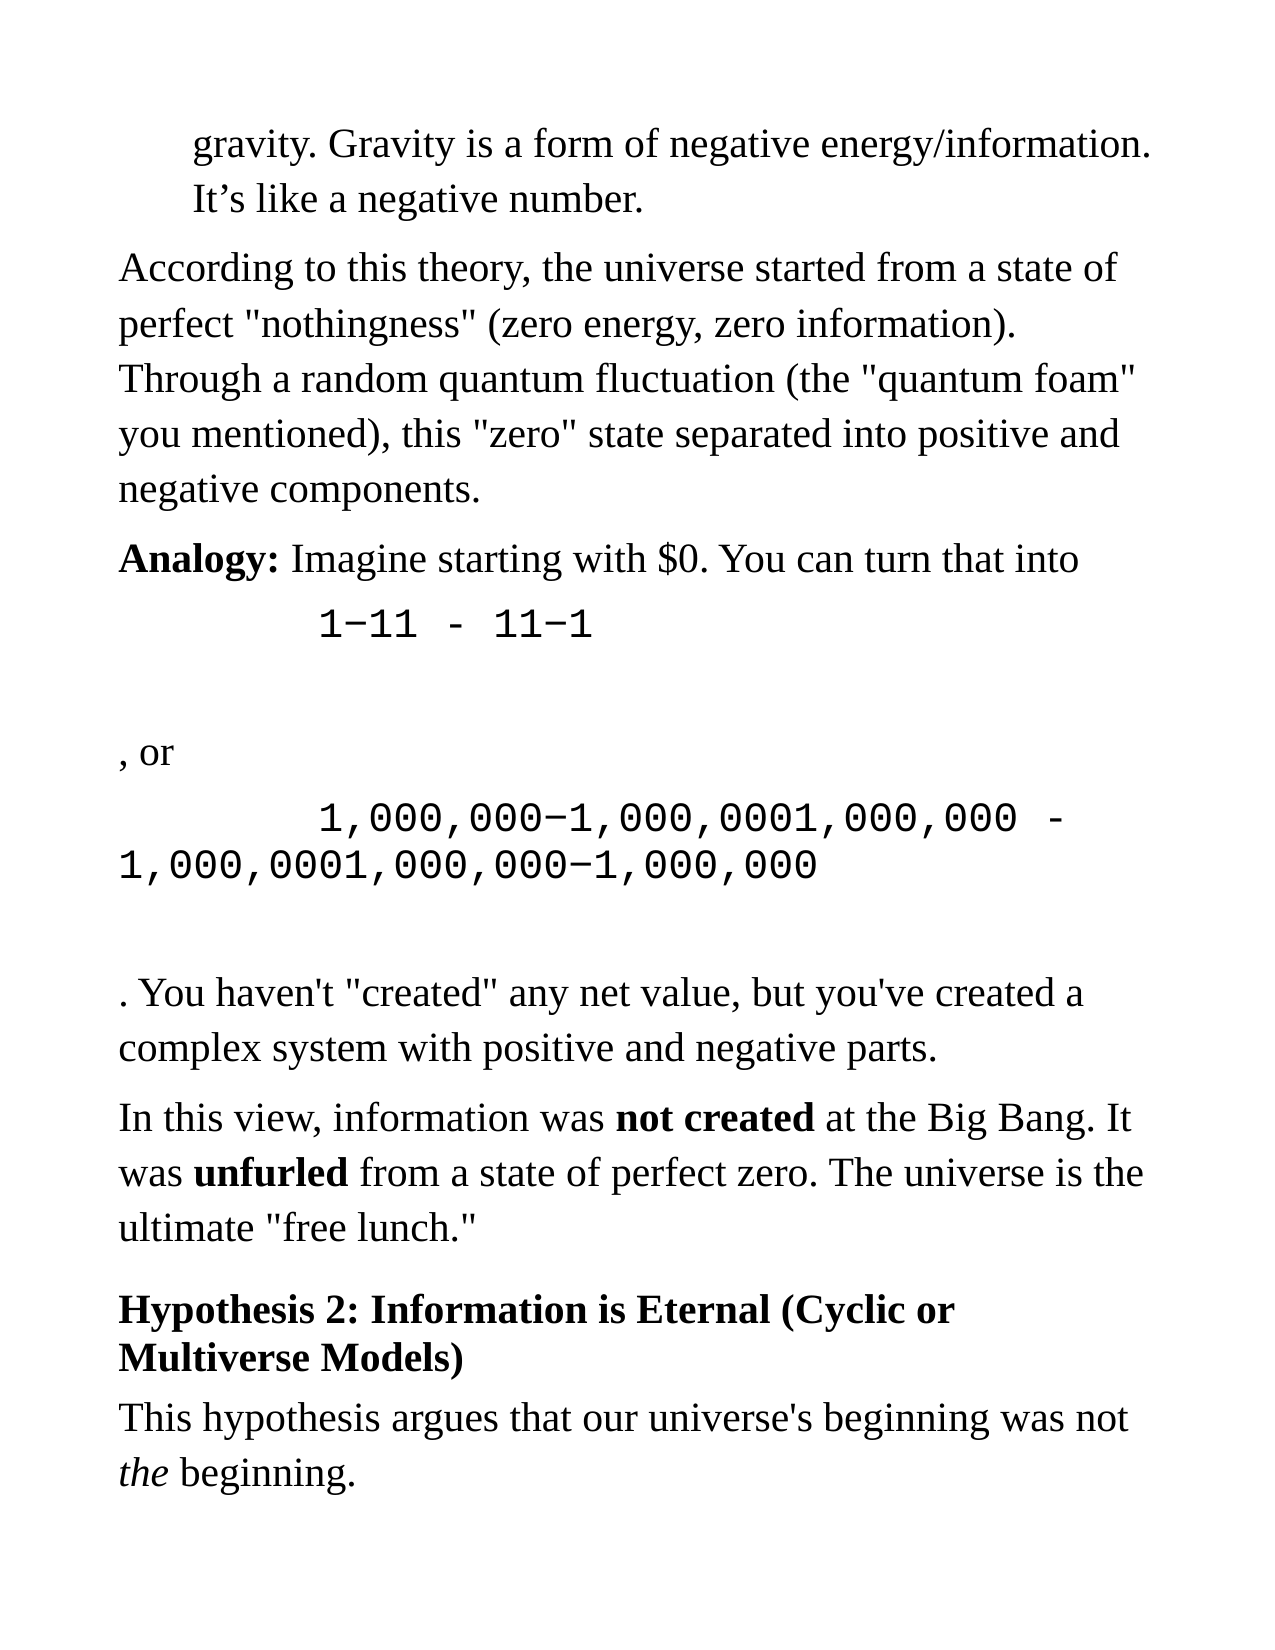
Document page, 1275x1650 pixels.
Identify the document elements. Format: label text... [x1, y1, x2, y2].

text According to this theory, the universe started from a state of perfect "nothingness" (zero energy, zero information). Through a random quantum fluctuation (the "quantum foam" you mentioned), this "zero" state separated into positive and negative components. [118, 243, 1157, 511]
list gravity. Gravity is a form of negative energy/information. It’s like a negative number. [162, 118, 1157, 221]
text 1−11 - 11−1 [118, 603, 1157, 650]
text This hypothesis argues that our universe's beginning was not the beginning. [118, 1393, 1157, 1496]
text Analogy: Imagine starting with $0. You can turn that into [118, 533, 1157, 581]
subtitle Hypothesis 2: Information is Eternal (Cyclic or Multiverse Models) [118, 1284, 1157, 1380]
text 1,000,000−1,000,0001,000,000 - 1,000,0001,000,000−1,000,000 [118, 796, 1157, 891]
text . You haven't "created" any net value, but you've created a complex system with positive and negative parts. [118, 967, 1157, 1070]
text , or [118, 727, 1157, 774]
text In this view, information was not created at the Big Bang. It was unfurled from a state of perfect zero. The universe is the ultimate "free lunch." [118, 1092, 1157, 1250]
